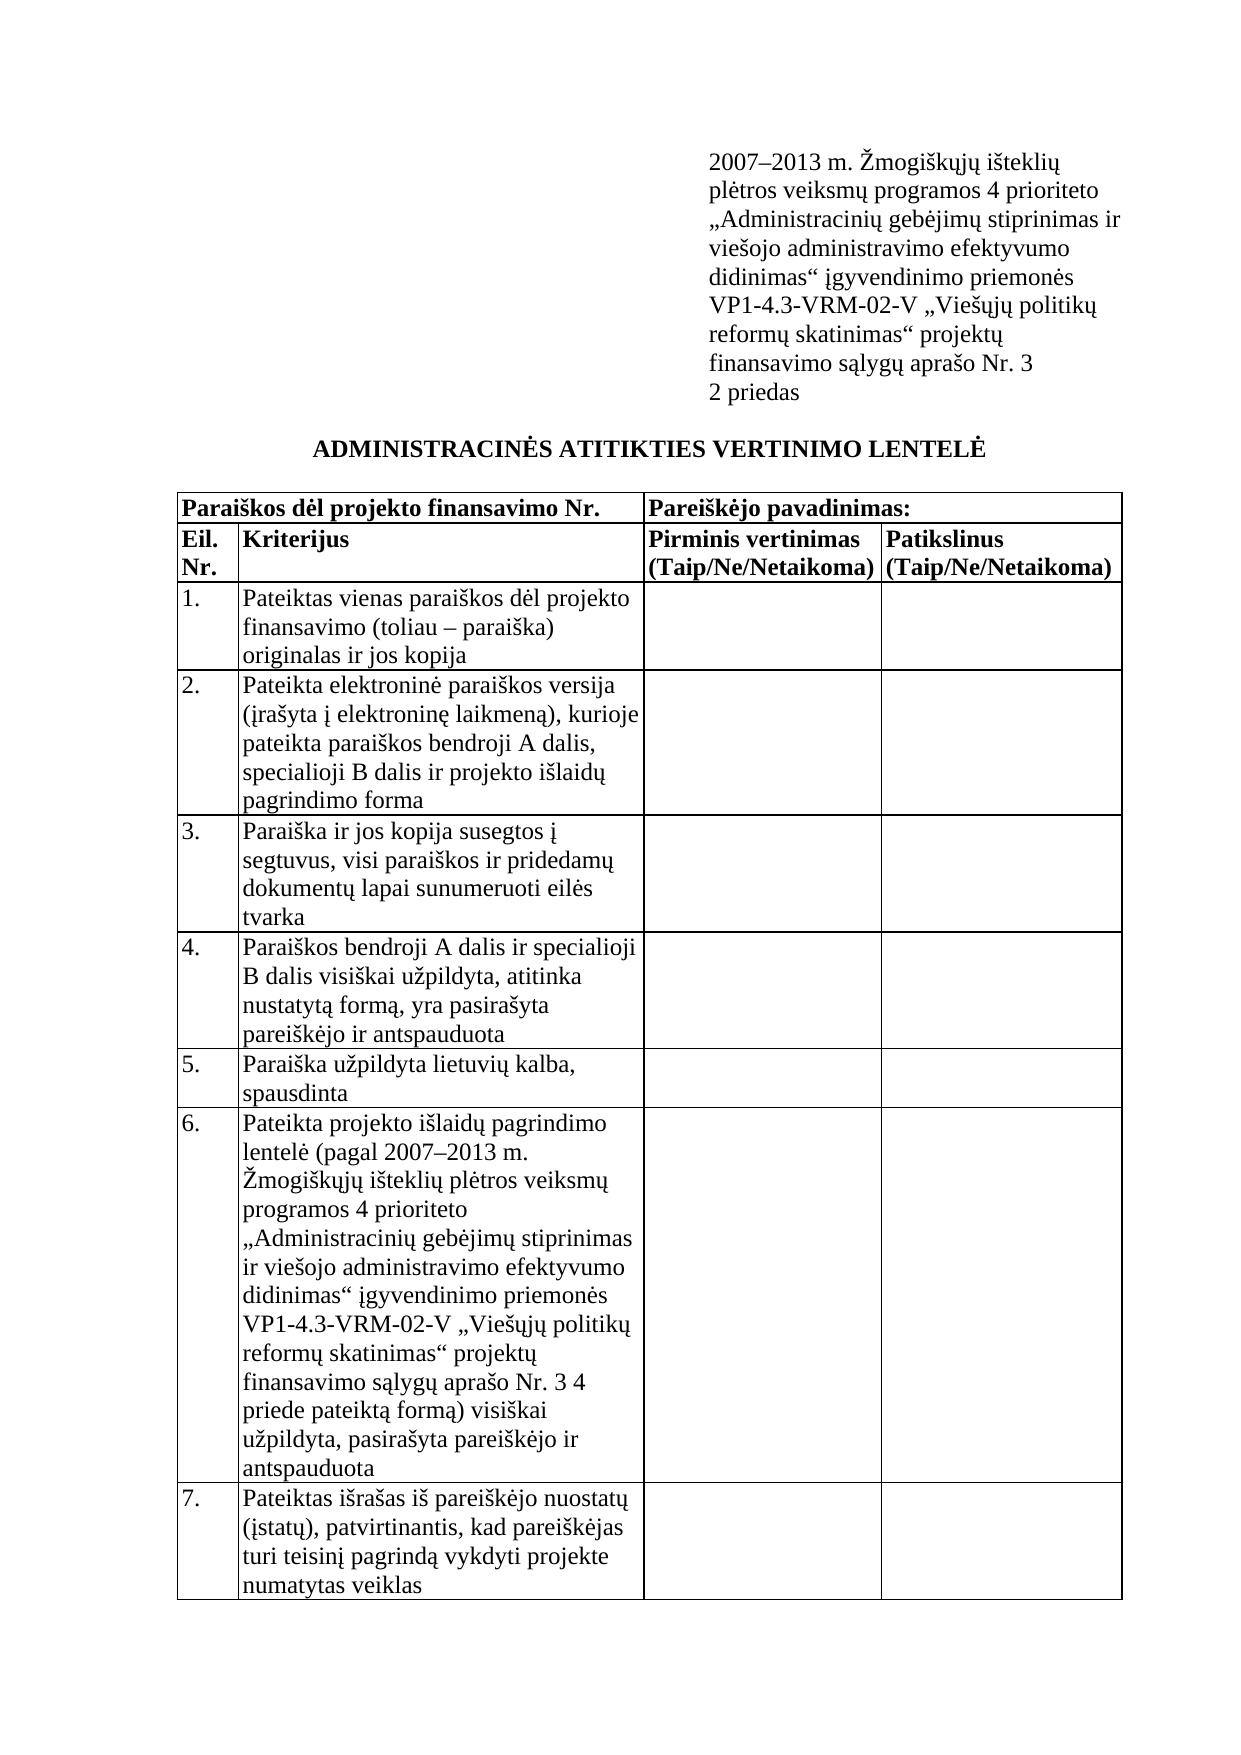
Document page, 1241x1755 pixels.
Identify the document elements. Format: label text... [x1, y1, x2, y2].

table_header Paraiškos dėl projekto finansavimo Nr. [178, 493, 643, 522]
table_cell [882, 671, 1121, 814]
table_cell 6. [178, 1108, 238, 1482]
table_cell Pateikta elektroninė paraiškos versija (įrašyta į elektroninę laikmeną), kurioje pateikta paraiškos bendroji A dalis, specialioji B dalis ir projekto išlaidų pagrindimo forma [239, 671, 643, 814]
table_cell [882, 933, 1121, 1047]
table_cell [882, 1049, 1121, 1107]
text 2 priedas [177, 377, 1122, 406]
table_cell Kriterijus [239, 524, 643, 581]
table_cell 1. [178, 583, 238, 669]
table_cell [882, 816, 1121, 931]
table_cell Pateikta projekto išlaidų pagrindimo lentelė (pagal 2007–2013 m. Žmogiškųjų išteklių plėtros veiksmų programos 4 prioriteto „Administracinių gebėjimų stiprinimas ir viešojo administravimo efektyvumo didinimas“ įgyvendinimo priemonės VP1-4.3-VRM-02-V „Viešųjų politikų reformų skatinimas“ projektų finansavimo sąlygų aprašo Nr. 3 4 priede pateiktą formą) visiškai užpildyta, pasirašyta pareiškėjo ir antspauduota [239, 1108, 643, 1482]
table_cell 5. [178, 1049, 238, 1107]
text „Administracinių gebėjimų stiprinimas ir [177, 204, 1122, 233]
text 2007–2013 m. Žmogiškųjų išteklių [177, 147, 1122, 176]
table_cell [645, 671, 881, 814]
text reformų skatinimas“ projektų [177, 319, 1122, 348]
table_cell [882, 1108, 1121, 1482]
table_cell 2. [178, 671, 238, 814]
text viešojo administravimo efektyvumo [177, 233, 1122, 262]
table_cell [645, 933, 881, 1047]
table_cell [645, 1049, 881, 1107]
text VP1-4.3-VRM-02-V „Viešųjų politikų [177, 291, 1122, 319]
table_cell [882, 583, 1121, 669]
table_cell 4. [178, 933, 238, 1047]
table_cell Patikslinus (Taip/Ne/Netaikoma) [882, 524, 1121, 581]
table_cell [645, 1483, 881, 1598]
text didinimas“ įgyvendinimo priemonės [177, 262, 1122, 291]
table_cell [645, 816, 881, 931]
table_cell Pateiktas vienas paraiškos dėl projekto finansavimo (toliau – paraiška) originalas ir jos kopija [239, 583, 643, 669]
table_cell [645, 1108, 881, 1482]
table_cell Eil. Nr. [178, 524, 238, 581]
table_cell Paraiškos bendroji A dalis ir specialioji B dalis visiškai užpildyta, atitinka nustatytą formą, yra pasirašyta pareiškėjo ir antspauduota [239, 933, 643, 1047]
table_cell Pirminis vertinimas (Taip/Ne/Netaikoma) [645, 524, 881, 581]
text ADMINISTRACINĖS ATITIKTIES VERTINIMO LENTELĖ [177, 434, 1122, 463]
text finansavimo sąlygų aprašo Nr. 3 [177, 348, 1122, 377]
table_cell 7. [178, 1483, 238, 1598]
table_cell Paraiška ir jos kopija susegtos į segtuvus, visi paraiškos ir pridedamų dokumentų lapai sunumeruoti eilės tvarka [239, 816, 643, 931]
table_cell Pateiktas išrašas iš pareiškėjo nuostatų (įstatų), patvirtinantis, kad pareiškėjas turi teisinį pagrindą vykdyti projekte numatytas veiklas [239, 1483, 643, 1598]
text plėtros veiksmų programos 4 prioriteto [177, 176, 1122, 204]
table_cell Paraiška užpildyta lietuvių kalba, spausdinta [239, 1049, 643, 1107]
table_cell [882, 1483, 1121, 1598]
table_header Pareiškėjo pavadinimas: [645, 493, 1121, 522]
table_cell [645, 583, 881, 669]
table_cell 3. [178, 816, 238, 931]
